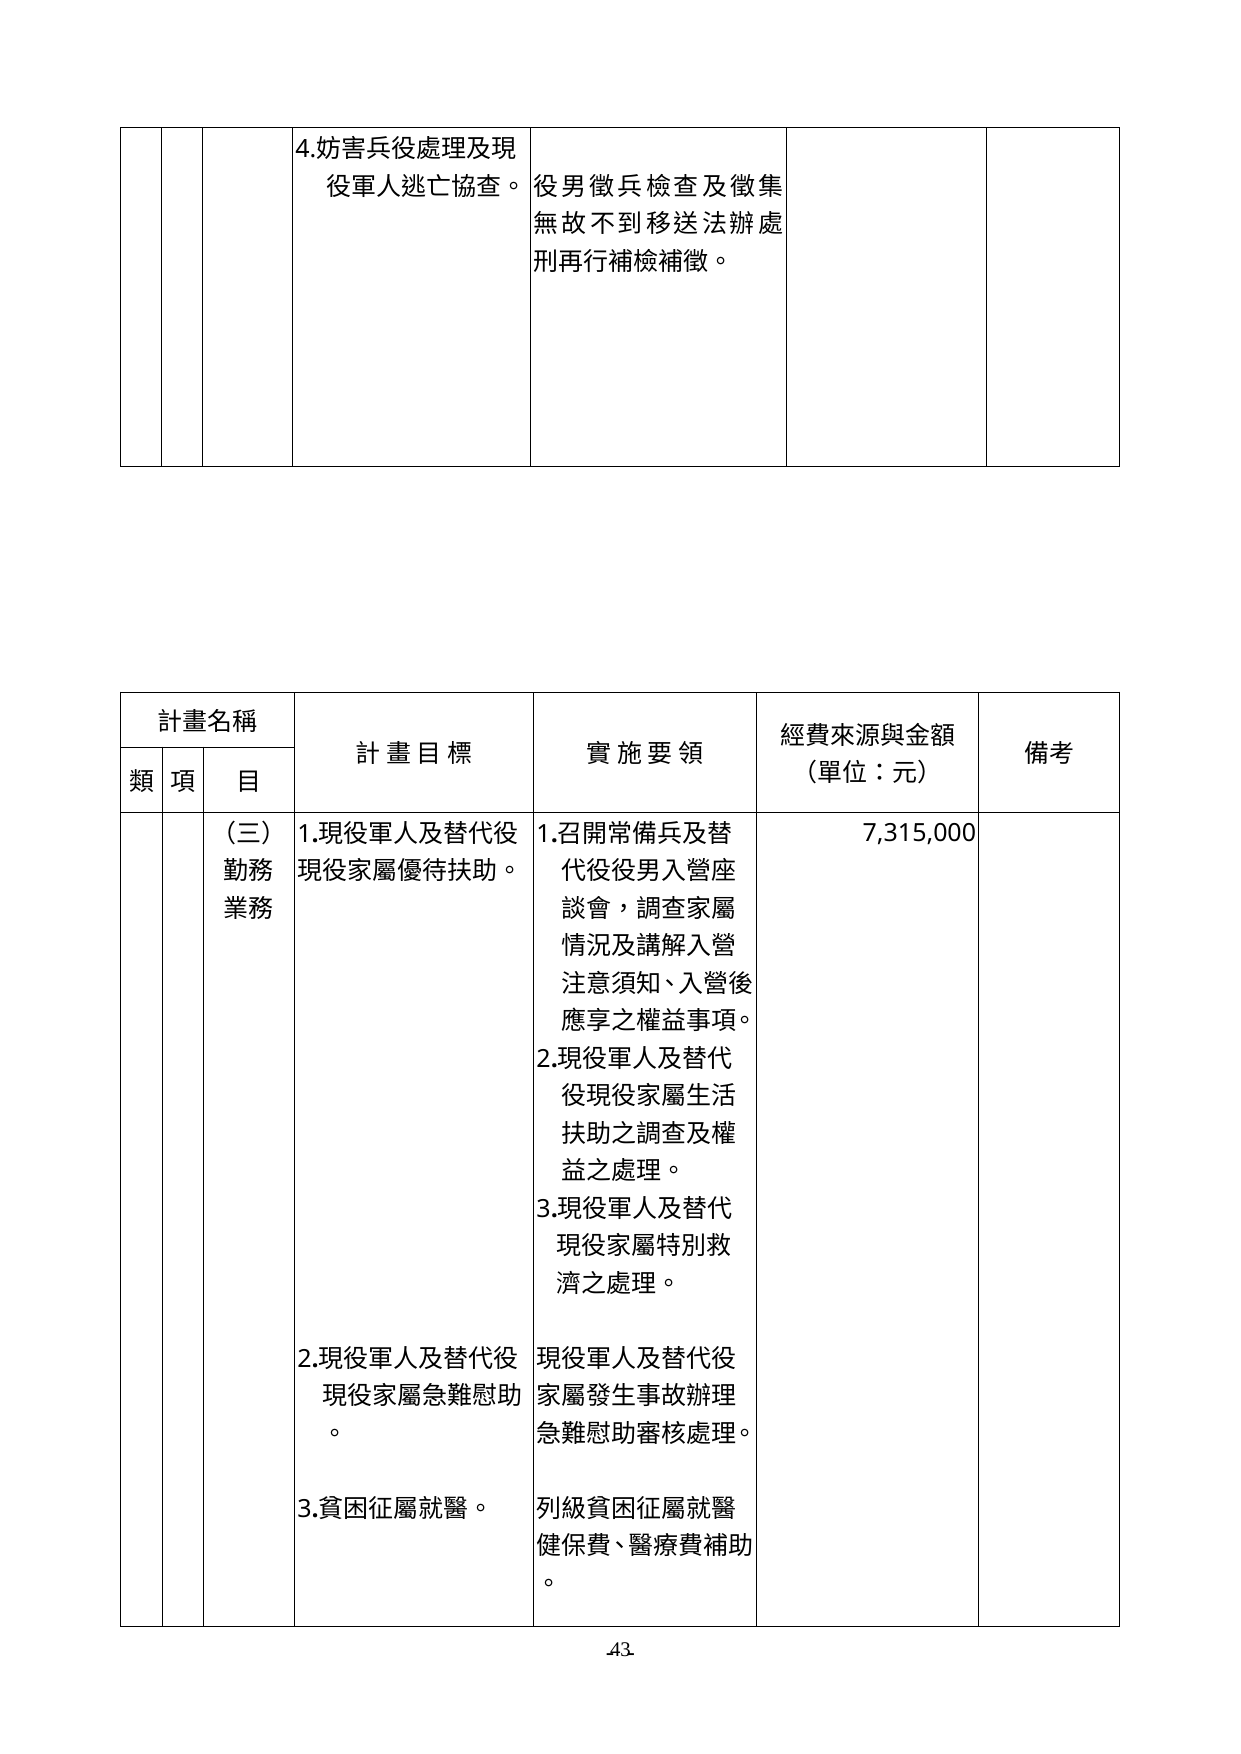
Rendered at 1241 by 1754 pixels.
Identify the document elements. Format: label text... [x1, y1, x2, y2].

table_cell 項 [163, 748, 203, 812]
table_header 備考 [979, 693, 1119, 812]
table_cell [163, 813, 203, 1626]
table_cell 4.妨害兵役處理及現役軍人逃亡協查。 [293, 128, 530, 466]
table_header 計畫名稱 [121, 693, 294, 747]
table_cell [121, 813, 162, 1626]
table_cell [203, 128, 292, 466]
table_cell 目 [204, 748, 294, 812]
table_header 計 畫 目 標 [295, 693, 533, 812]
table_cell 7,315,000 [757, 813, 978, 1626]
table_cell （三）勤務 業務 [204, 813, 294, 1626]
table_cell [979, 813, 1119, 1626]
table_cell [987, 128, 1119, 466]
table_header 實 施 要 領 [534, 693, 756, 812]
table_cell [121, 128, 161, 466]
table_cell 1.現役軍人及替代役現役家屬優待扶助。 2.現役軍人及替代役現役家屬急難慰助。 3.貧困征屬就醫。 [295, 813, 533, 1626]
table_header 經費來源與金額 （單位：元） [757, 693, 978, 812]
table_cell [162, 128, 202, 466]
table_cell 役男徵兵檢查及徵集無故不到移送法辦處刑再行補檢補徵。 [531, 128, 786, 466]
table_cell 1.召開常備兵及替代役役男入營座談會，調查家屬情況及講解入營注意須知、入營後應享之權益事項。 2.現役軍人及替代役現役家屬生活扶助之調查及權益之處理。 3.現役軍人及替代現役家屬特別救濟之處理。 現役軍人及替代役家屬發生事故辦理急難慰助審核處理。 列級貧困征屬就醫健保費、醫療費補助。 [534, 813, 756, 1626]
table_cell [787, 128, 986, 466]
table_cell 類 [121, 748, 162, 812]
